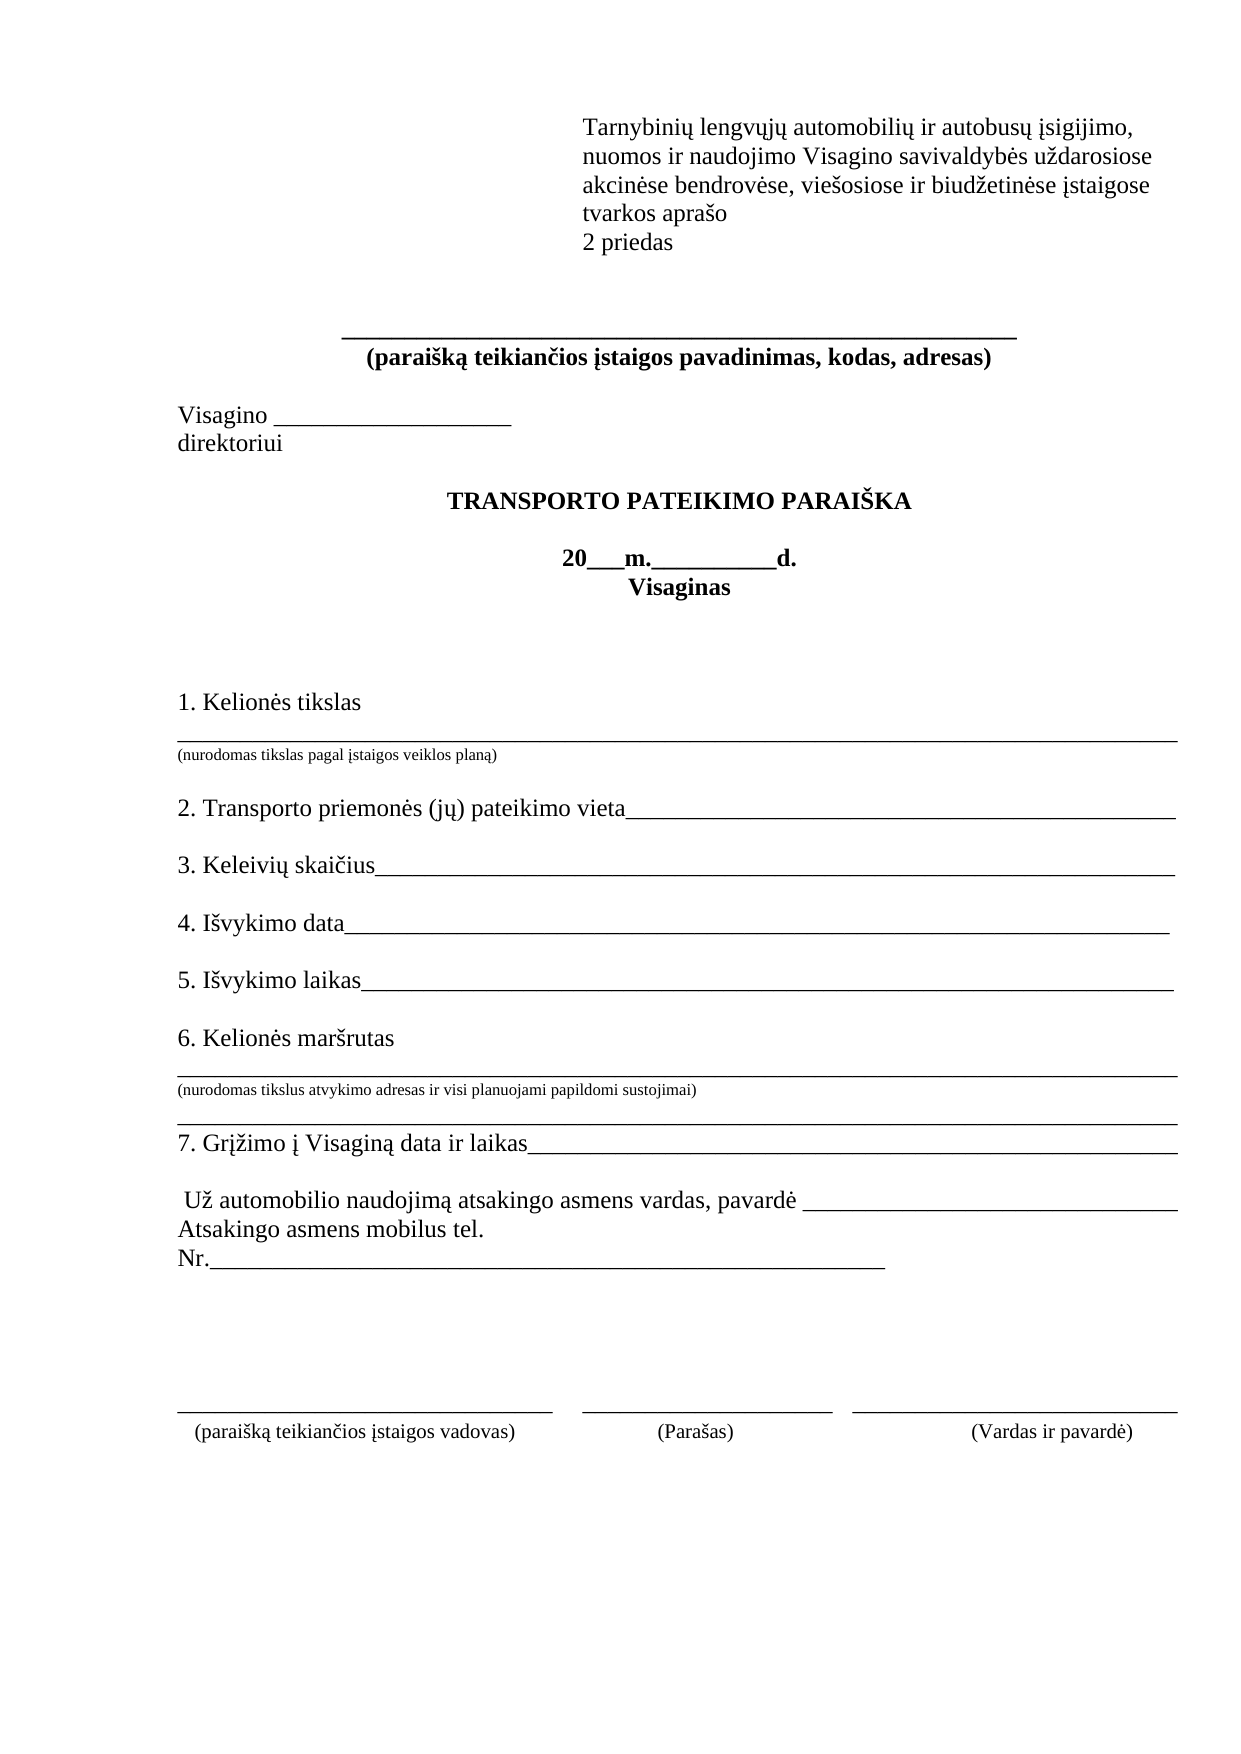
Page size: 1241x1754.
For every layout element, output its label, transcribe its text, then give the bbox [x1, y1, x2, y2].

text Tarnybinių lengvųjų automobilių ir autobusų įsigijimo, [582, 112, 1181, 141]
text (paraišką teikiančios įstaigos pavadinimas, kodas, adresas) [177, 342, 1181, 371]
text 6. Kelionės maršrutas ________________________________________________________________________________ [177, 1023, 1181, 1080]
text direktoriui [177, 428, 1181, 457]
text 1. Kelionės tikslas [177, 687, 1181, 716]
text 3. Keleivių skaičius________________________________________________________________ [177, 850, 1181, 879]
text ________________________________________________________________________________ [177, 716, 1181, 745]
text nuomos ir naudojimo Visagino savivaldybės uždarosiose [582, 141, 1181, 170]
text Visagino ___________________ [177, 400, 1181, 428]
text 2 priedas [582, 227, 1181, 256]
text (paraišką teikiančios įstaigos vadovas) (Parašas) (Vardas ir pavardė) [177, 1416, 1181, 1444]
text 2. Transporto priemonės (jų) pateikimo vieta____________________________________________ [177, 793, 1181, 821]
text ______________________________________________________ [177, 313, 1181, 342]
text tvarkos aprašo [582, 198, 1181, 227]
text akcinėse bendrovėse, viešosiose ir biudžetinėse įstaigose [582, 170, 1181, 198]
text Visaginas [177, 572, 1181, 601]
text TRANSPORTO PATEIKIMO PARAIŠKA [177, 486, 1181, 515]
text ________________________________________________________________________________ [177, 1099, 1181, 1128]
text (nurodomas tikslus atvykimo adresas ir visi planuojami papildomi sustojimai) [177, 1080, 1181, 1099]
text ______________________________ ____________________ __________________________ [177, 1387, 1181, 1416]
text Už automobilio naudojimą atsakingo asmens vardas, pavardė ______________________________ [177, 1186, 1181, 1214]
text Atsakingo asmens mobilus tel. Nr.______________________________________________________ [177, 1214, 1181, 1272]
text 20___m.__________d. [177, 543, 1181, 572]
text (nurodomas tikslas pagal įstaigos veiklos planą) [177, 745, 1181, 764]
text 4. Išvykimo data__________________________________________________________________ [177, 908, 1181, 936]
text 5. Išvykimo laikas_________________________________________________________________ [177, 965, 1181, 994]
text 7. Grįžimo į Visaginą data ir laikas____________________________________________________ [177, 1128, 1181, 1157]
